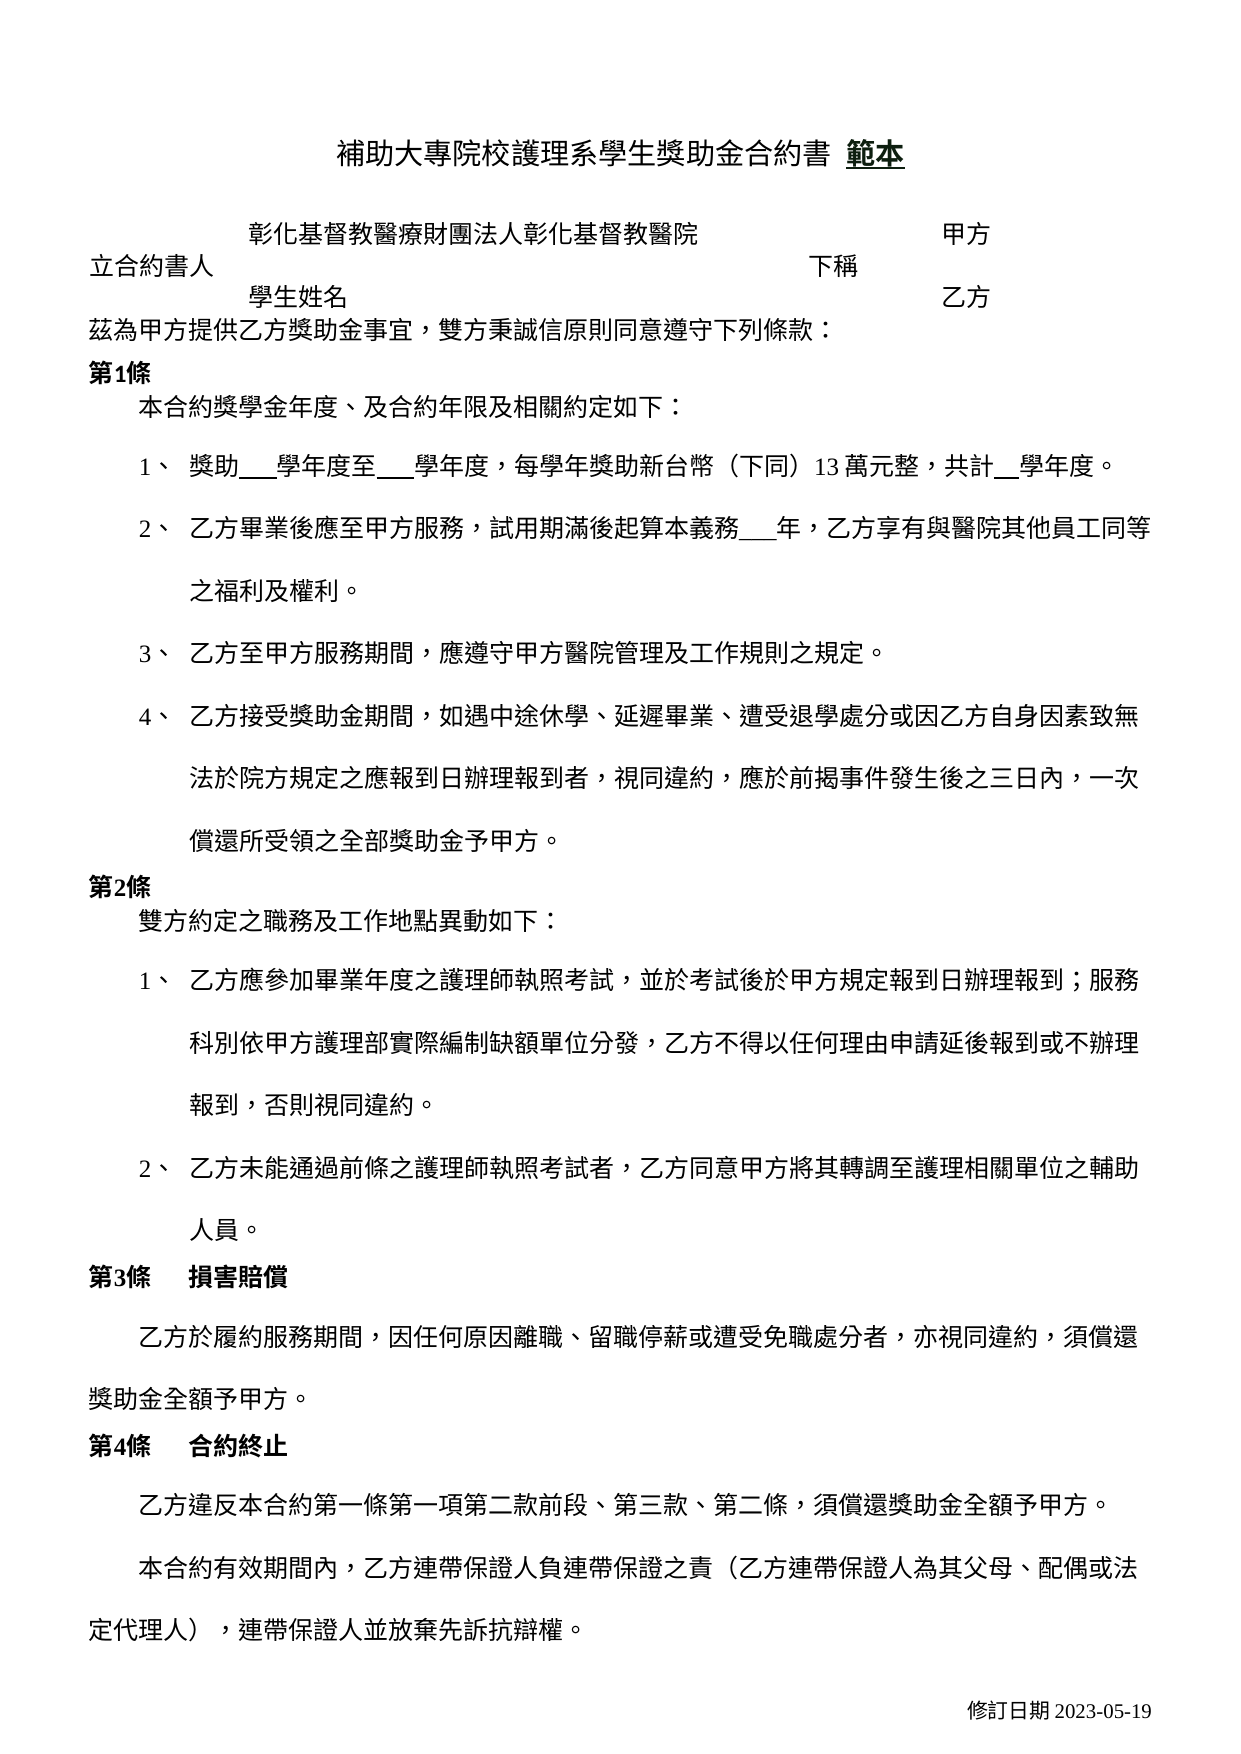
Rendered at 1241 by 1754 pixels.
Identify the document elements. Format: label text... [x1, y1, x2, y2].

list 乙方至甲方服務期間，應遵守甲方醫院管理及工作規則之規定。 [139, 610, 1152, 673]
table_header 甲方 [930, 191, 1151, 254]
table_header 立合約書人 [89, 191, 237, 316]
table_header 下稱 [798, 191, 930, 316]
list 合約終止 [89, 1426, 1147, 1462]
list 乙方未能通過前條之護理師執照考試者，乙方同意甲方將其轉調至護理相關單位之輔助人員。 [139, 1125, 1152, 1250]
list 乙方接受獎助金期間，如遇中途休學、延遲畢業、遭受退學處分或因乙方自身因素致無法於院方規定之應報到日辦理報到者，視同違約，應於前揭事件發生後之三日內，一次償還所受領之全部獎助金予甲方。 [139, 673, 1152, 860]
text 本合約有效期間內，乙方連帶保證人負連帶保證之責（乙方連帶保證人為其父母、配偶或法定代理人），連帶保證人並放棄先訴抗辯權。 [89, 1525, 1152, 1650]
table_header 彰化基督教醫療財團法人彰化基督教醫院 [237, 191, 797, 254]
table_cell 學生姓名 [237, 254, 797, 316]
list 損害賠償 [89, 1257, 1147, 1293]
text 本合約獎學金年度、及合約年限及相關約定如下： [89, 389, 1152, 423]
text 乙方於履約服務期間，因任何原因離職、留職停薪或遭受免職處分者，亦視同違約，須償還獎助金全額予甲方。 [89, 1293, 1152, 1418]
text 茲為甲方提供乙方獎助金事宜，雙方秉誠信原則同意遵守下列條款： [89, 316, 1152, 346]
list 獎助 學年度至 學年度，每學年獎助新台幣（下同）13萬元整，共計 學年度。 [139, 423, 1152, 485]
list 乙方應參加畢業年度之護理師執照考試，並於考試後於甲方規定報到日辦理報到；服務科別依甲方護理部實際編制缺額單位分發，乙方不得以任何理由申請延後報到或不辦理報到，否則視同違約。 [139, 937, 1152, 1125]
table_cell 乙方 [930, 254, 1151, 316]
list 乙方畢業後應至甲方服務，試用期滿後起算本義務___年，乙方享有與醫院其他員工同等之福利及權利。 [139, 485, 1152, 610]
text 雙方約定之職務及工作地點異動如下： [89, 904, 1152, 937]
text 乙方違反本合約第一條第一項第二款前段、第三款、第二條，須償還獎助金全額予甲方。 [89, 1462, 1152, 1525]
text 補助大專院校護理系學生獎助金合約書 範本 [89, 110, 1152, 173]
